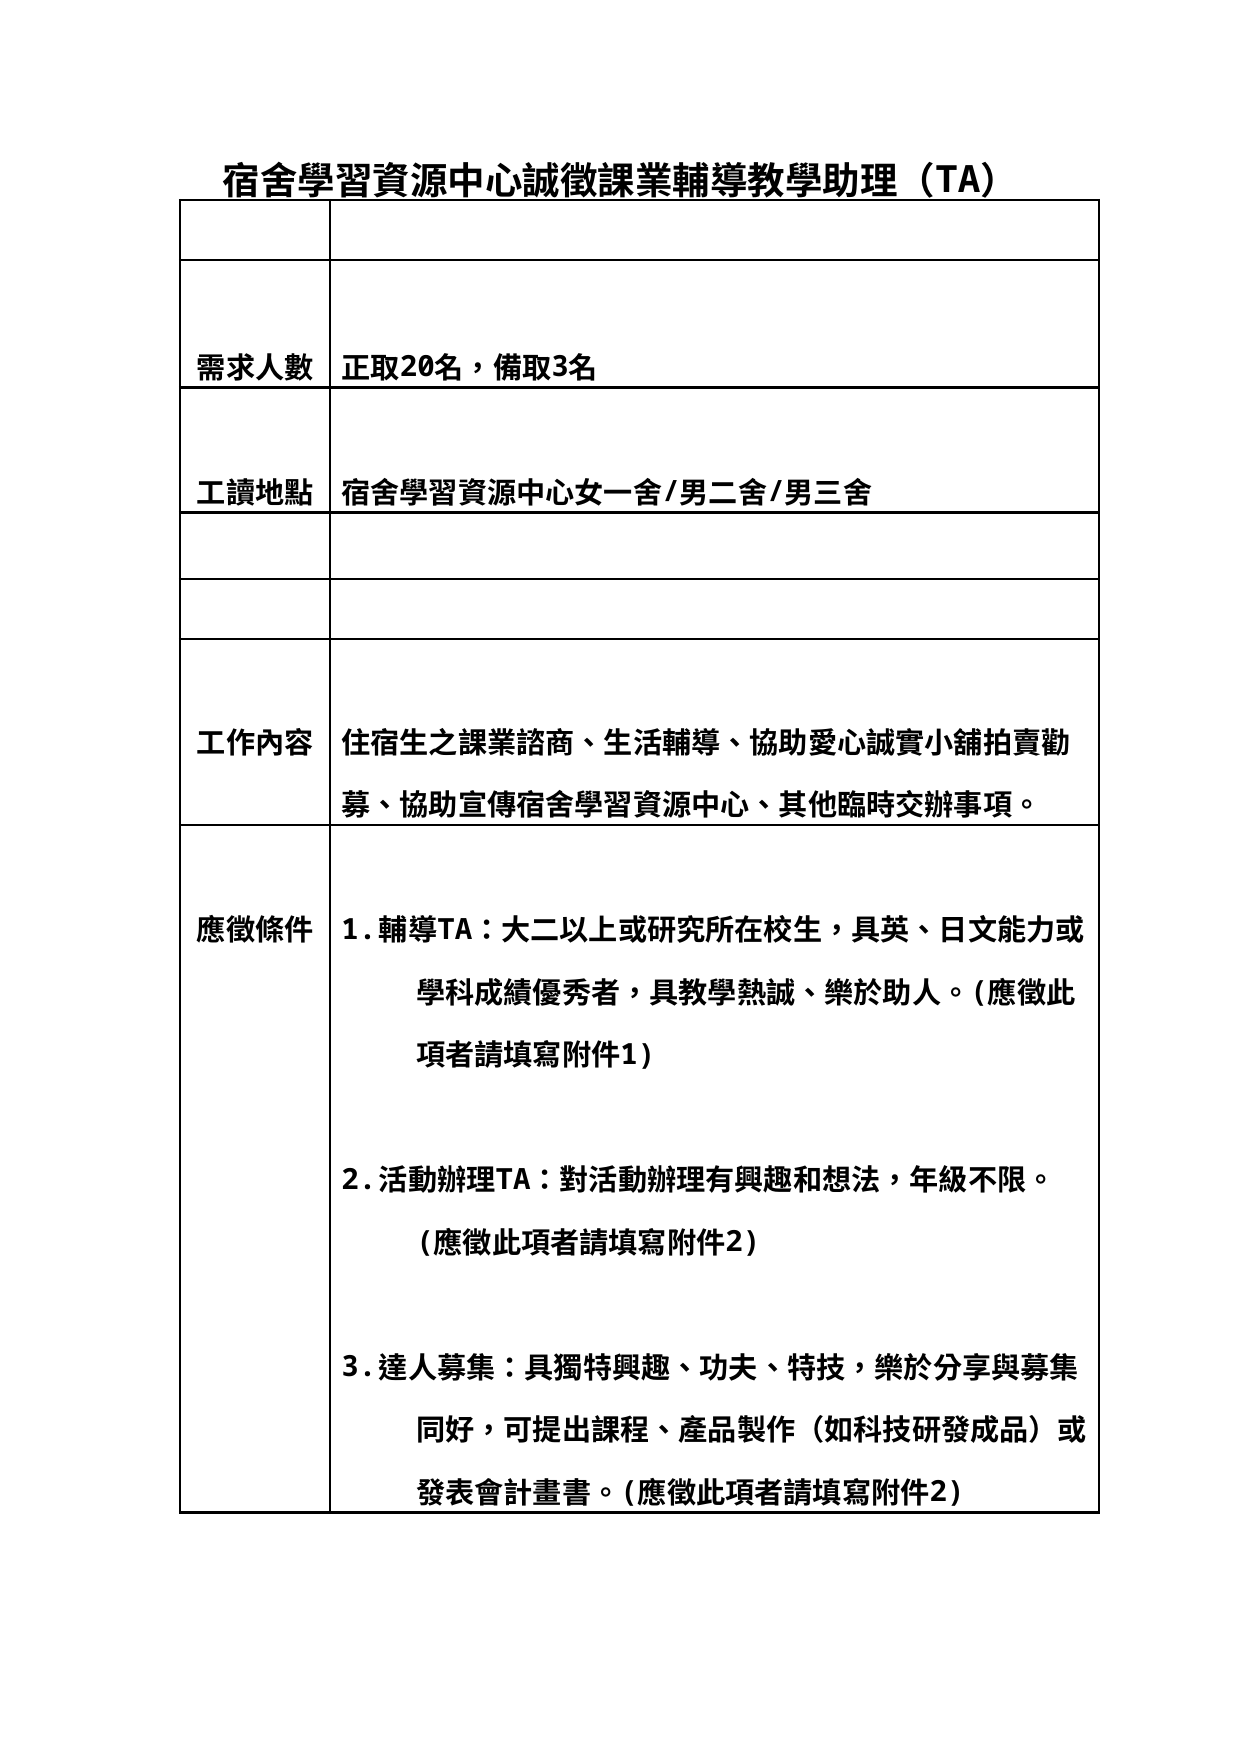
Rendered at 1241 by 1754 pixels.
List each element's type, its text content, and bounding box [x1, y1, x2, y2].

table_cell 工讀時間 [181, 514, 329, 578]
table_cell 應徵條件 [181, 826, 329, 1511]
table_header 需求單位 [181, 201, 329, 259]
text 宿舍學習資源中心誠徵課業輔導教學助理（TA） [187, 136, 1053, 199]
table_cell 每月1000~4000間 [331, 580, 1098, 638]
table_cell 需求人數 [181, 261, 329, 386]
table_cell 宿舍學習資源中心女一舍/男二舍/男三舍 [331, 389, 1098, 511]
table_cell 輔導TA：大二以上或研究所在校生，具英、日文能力或學科成績優秀者，具教學熱誠、樂於助人。(應徵此項者請填寫附件1) 活動辦理TA：對活動辦理有興趣和想法，年級不限。(應徵此項者請填寫附件2) 達人募集：具獨特興趣、功夫、特技，樂於分享與募集同好，可提出課程、產品製作（如科技研發成品）或發表會計畫書。(應徵此項者請填寫附件2) 具網路及實體行銷經驗，或美術設計能力者，可檢附相關作品或得獎紀錄。(應徵此項者請檢附作品) 填妥履歷表及附件並檢附歷年成績單，英、日檢相關證照，或其他可供聘審參考資料。 [331, 826, 1098, 1511]
table_cell 正取20名，備取3名 [331, 261, 1098, 386]
table_cell 工作內容 [181, 640, 329, 824]
table_cell 住宿生之課業諮商、生活輔導、協助愛心誠實小舖拍賣勸募、協助宣傳宿舍學習資源中心、其他臨時交辦事項。 [331, 640, 1098, 824]
table_header 學務處生活輔導組「宿舍學習資源中心」 [331, 201, 1098, 259]
table_cell 薪 資 [181, 580, 329, 638]
table_cell 工讀地點 [181, 389, 329, 511]
table_cell 每週一至週四19:00-22:00(採輪班制) [331, 514, 1098, 578]
